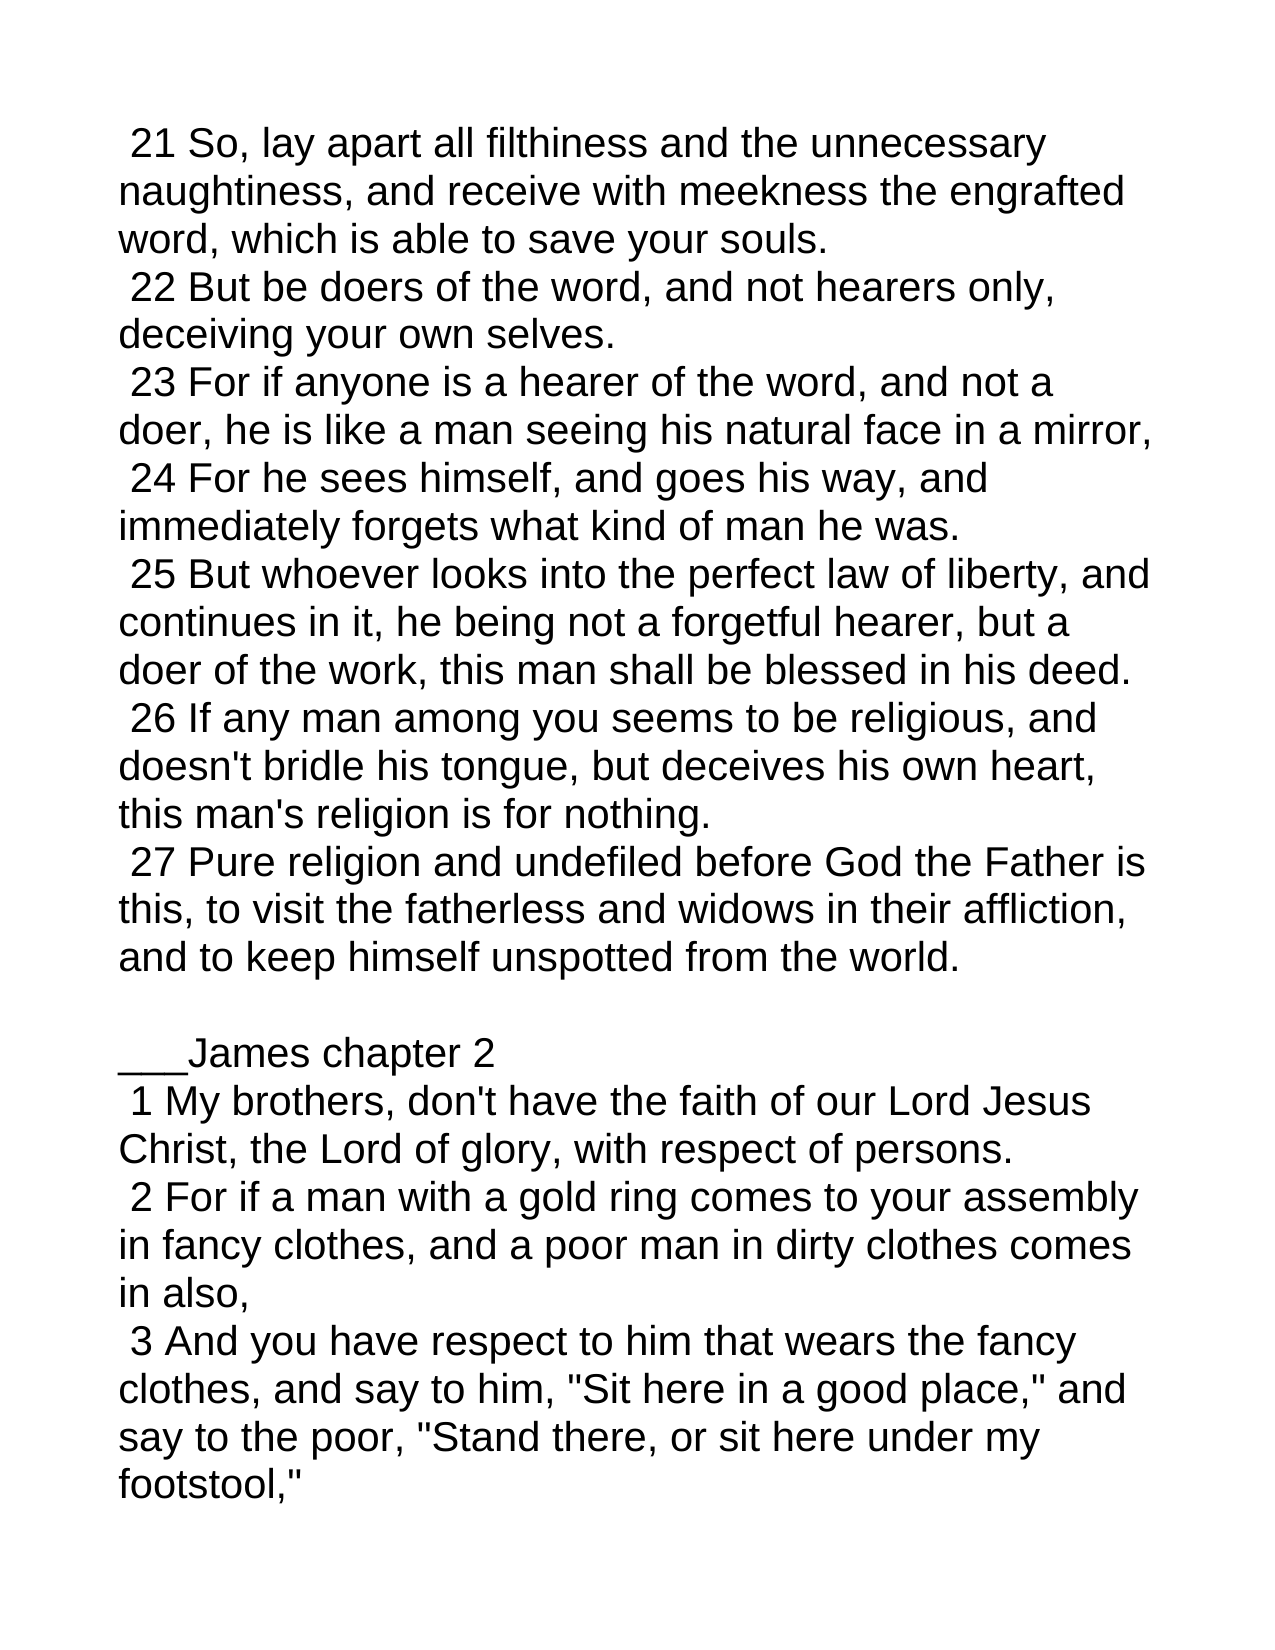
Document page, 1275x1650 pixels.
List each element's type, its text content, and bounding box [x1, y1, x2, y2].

text 22 But be doers of the word, and not hearers only, deceiving your own selves. [118, 262, 1157, 358]
text 21 So, lay apart all filthiness and the unnecessary naughtiness, and receive with meekness the engrafted word, which is able to save your souls. [118, 118, 1157, 262]
text 24 For he sees himself, and goes his way, and immediately forgets what kind of man he was. [118, 453, 1157, 549]
text ___James chapter 2 [118, 1028, 1157, 1076]
text 1 My brothers, don't have the faith of our Lord Jesus Christ, the Lord of glory, with respect of persons. [118, 1076, 1157, 1172]
text 27 Pure religion and undefiled before God the Father is this, to visit the fatherless and widows in their affliction, and to keep himself unspotted from the world. [118, 837, 1157, 981]
text 26 If any man among you seems to be religious, and doesn't bridle his tongue, but deceives his own heart, this man's religion is for nothing. [118, 693, 1157, 837]
text 23 For if anyone is a hearer of the word, and not a doer, he is like a man seeing his natural face in a mirror, [118, 358, 1157, 453]
text 25 But whoever looks into the perfect law of liberty, and continues in it, he being not a forgetful hearer, but a doer of the work, this man shall be blessed in his deed. [118, 549, 1157, 693]
text 2 For if a man with a gold ring comes to your assembly in fancy clothes, and a poor man in dirty clothes comes in also, [118, 1172, 1157, 1316]
text 3 And you have respect to him that wears the fancy clothes, and say to him, "Sit here in a good place," and say to the poor, "Stand there, or sit here under my footstool," [118, 1316, 1157, 1508]
